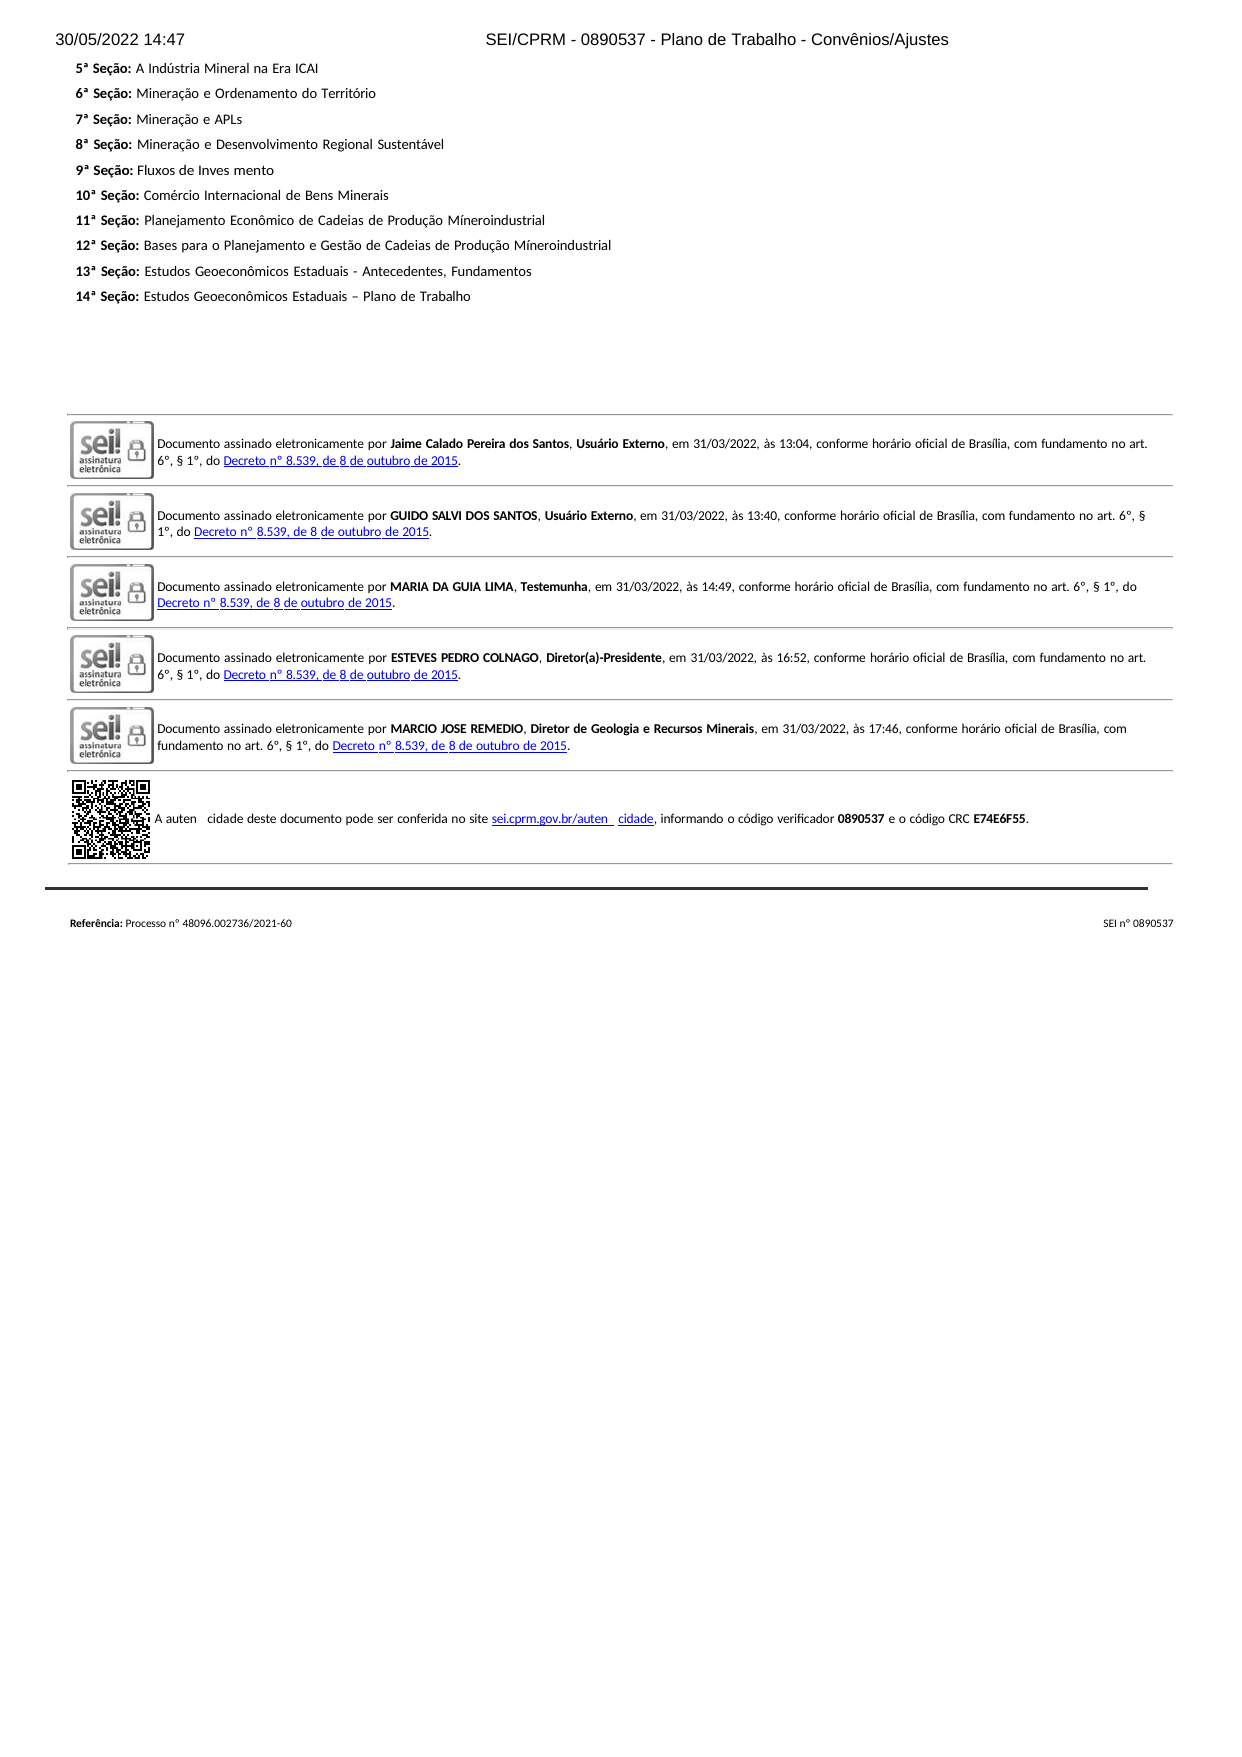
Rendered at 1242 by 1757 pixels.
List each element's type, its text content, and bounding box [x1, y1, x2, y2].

text 6ª Seção: Mineração e Ordenamento do Território [75, 85, 1198, 103]
text 11ª Seção: Planejamento Econômico de Cadeias de Produção Míneroindustrial [75, 211, 1198, 229]
text 5ª Seção: A Indústria Mineral na Era ICAI [75, 59, 1198, 77]
text 13ª Seção: Estudos Geoeconômicos Estaduais - Antecedentes, Fundamentos [75, 262, 1198, 280]
text 12ª Seção: Bases para o Planejamento e Gestão de Cadeias de Produção Míneroindustrial [75, 237, 1198, 254]
text 8ª Seção: Mineração e Desenvolvimento Regional Sustentável [75, 135, 1198, 153]
text 10ª Seção: Comércio Internacional de Bens Minerais [75, 186, 1198, 204]
text 7ª Seção: Mineração e APLs [75, 110, 1198, 128]
text 9ª Seção: Fluxos de Inves mento [75, 161, 1198, 178]
text 14ª Seção: Estudos Geoeconômicos Estaduais – Plano de Trabalho [75, 287, 1198, 305]
text Referência: Processo nº 48096.002736/2021-60 SEI nº 0890537 [70, 917, 1198, 931]
